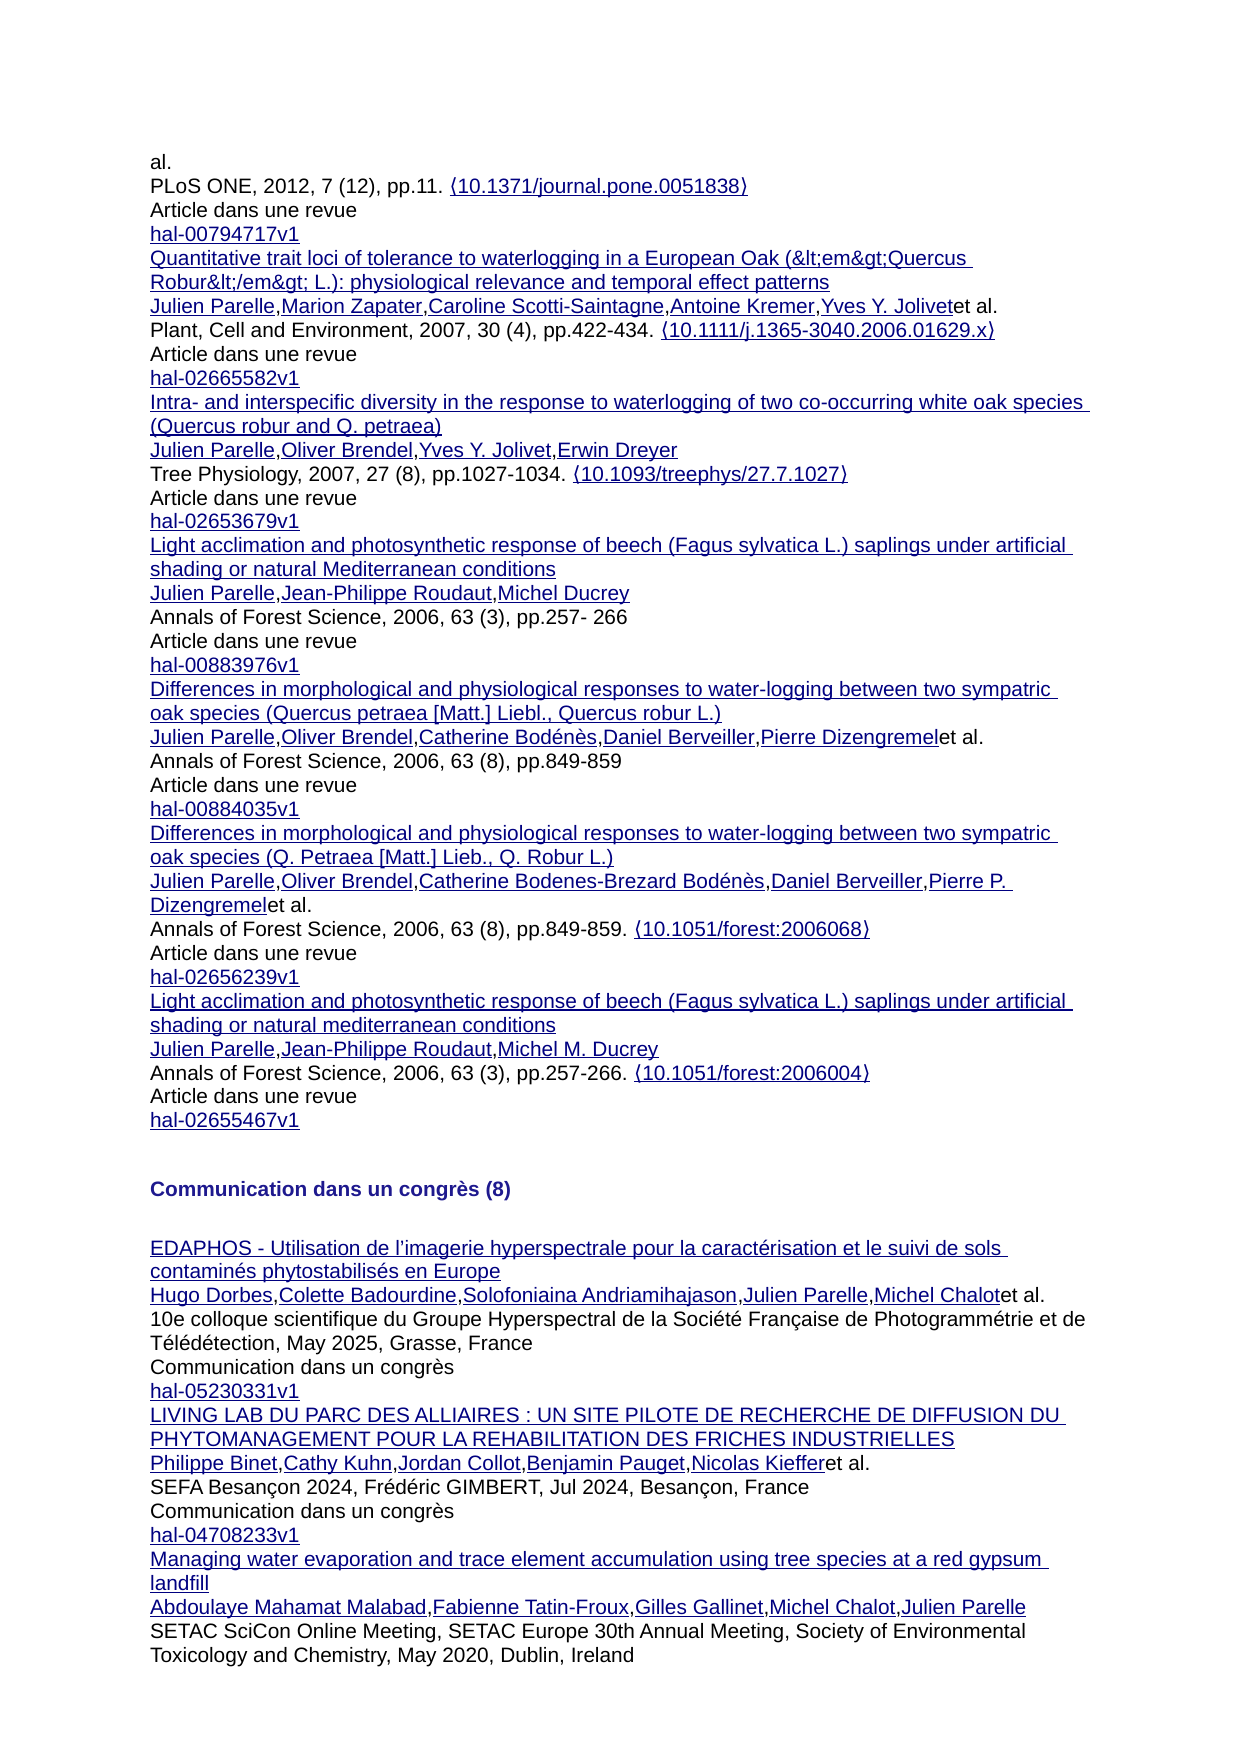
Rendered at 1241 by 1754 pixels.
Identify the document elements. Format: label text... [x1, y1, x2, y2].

table_cell Light acclimation and photosynthetic response of beech (Fagus sylvatica L.) saplings under artificial shading or natural Mediterranean conditions Julien Parelle,Jean-Philippe Roudaut,Michel Ducrey Annals of Forest Science, 2006, 63 (3), pp.257- 266 Article dans une revue hal-00883976v1 [150, 533, 1090, 677]
table_cell Differences in morphological and physiological responses to water-logging between two sympatric oak species (Quercus petraea [Matt.] Liebl., Quercus robur L.) Julien Parelle,Oliver Brendel,Catherine Bodénès,Daniel Berveiller,Pierre Dizengremelet al. Annals of Forest Science, 2006, 63 (8), pp.849-859 Article dans une revue hal-00884035v1 [150, 677, 1090, 821]
table_cell al. PLoS ONE, 2012, 7 (12), pp.11. ⟨10.1371/journal.pone.0051838⟩ Article dans une revue hal-00794717v1 [150, 150, 1090, 246]
table_header EDAPHOS - Utilisation de l’imagerie hyperspectrale pour la caractérisation et le suivi de sols contaminés phytostabilisés en Europe Hugo Dorbes,Colette Badourdine,Solofoniaina Andriamihajason,Julien Parelle,Michel Chalotet al. 10e colloque scientifique du Groupe Hyperspectral de la Société Française de Photogrammétrie et de Télédétection, May 2025, Grasse, France Communication dans un congrès hal-05230331v1 [150, 1235, 1090, 1403]
table_cell Managing water evaporation and trace element accumulation using tree species at a red gypsum landfill Abdoulaye Mahamat Malabad,Fabienne Tatin-Froux,Gilles Gallinet,Michel Chalot,Julien Parelle SETAC SciCon Online Meeting, SETAC Europe 30th Annual Meeting, Society of Environmental Toxicology and Chemistry, May 2020, Dublin, Ireland [150, 1547, 1090, 1667]
table_cell Differences in morphological and physiological responses to water-logging between two sympatric oak species (Q. Petraea [Matt.] Lieb., Q. Robur L.) Julien Parelle,Oliver Brendel,Catherine Bodenes-Brezard Bodénès,Daniel Berveiller,Pierre P. Dizengremelet al. Annals of Forest Science, 2006, 63 (8), pp.849-859. ⟨10.1051/forest:2006068⟩ Article dans une revue hal-02656239v1 [150, 821, 1090, 988]
table_cell (Quercus robur and Q. petraea) Julien Parelle,Oliver Brendel,Yves Y. Jolivet,Erwin Dreyer Tree Physiology, 2007, 27 (8), pp.1027-1034. ⟨10.1093/treephys/27.7.1027⟩ Article dans une revue hal-02653679v1 [150, 412, 1090, 533]
table_cell Intra- and interspecific diversity in the response to waterlogging of two co-occurring white oak species [150, 390, 1090, 411]
table_cell Light acclimation and photosynthetic response of beech (Fagus sylvatica L.) saplings under artificial shading or natural mediterranean conditions Julien Parelle,Jean-Philippe Roudaut,Michel M. Ducrey Annals of Forest Science, 2006, 63 (3), pp.257-266. ⟨10.1051/forest:2006004⟩ Article dans une revue hal-02655467v1 [150, 989, 1090, 1132]
table_cell Quantitative trait loci of tolerance to waterlogging in a European Oak (&lt;em&gt;Quercus Robur&lt;/em&gt; L.): physiological relevance and temporal effect patterns Julien Parelle,Marion Zapater,Caroline Scotti-Saintagne,Antoine Kremer,Yves Y. Jolivetet al. Plant, Cell and Environment, 2007, 30 (4), pp.422-434. ⟨10.1111/j.1365-3040.2006.01629.x⟩ Article dans une revue hal-02665582v1 [150, 246, 1090, 389]
subtitle Communication dans un congrès (8) [150, 1177, 1090, 1201]
table_cell LIVING LAB DU PARC DES ALLIAIRES : UN SITE PILOTE DE RECHERCHE DE DIFFUSION DU PHYTOMANAGEMENT POUR LA REHABILITATION DES FRICHES INDUSTRIELLES Philippe Binet,Cathy Kuhn,Jordan Collot,Benjamin Pauget,Nicolas Kiefferet al. SEFA Besançon 2024, Frédéric GIMBERT, Jul 2024, Besançon, France Communication dans un congrès hal-04708233v1 [150, 1403, 1090, 1547]
